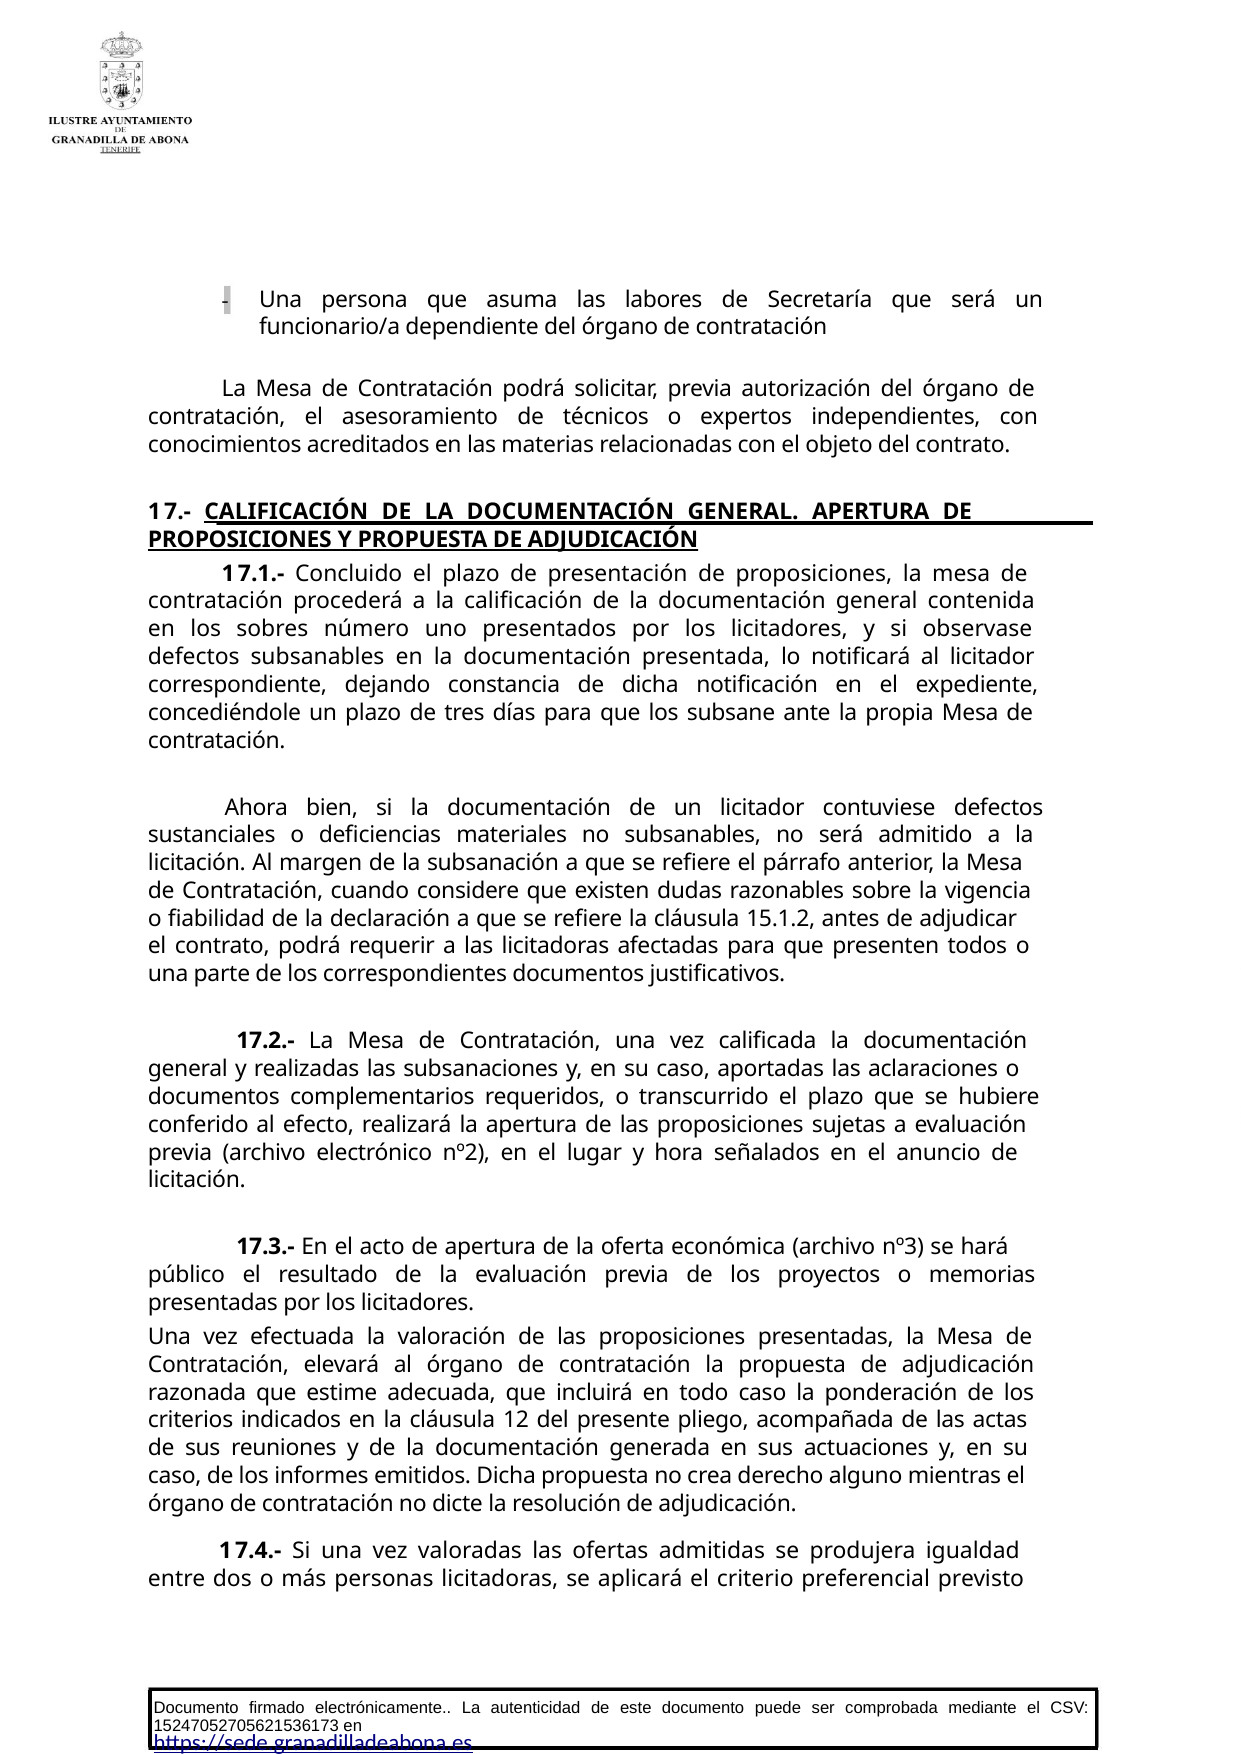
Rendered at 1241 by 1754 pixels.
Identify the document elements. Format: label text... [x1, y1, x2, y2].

text entre dos o más personas licitadoras, se aplicará el criterio preferencial previsto [148, 1564, 1117, 1592]
text previa (archivo electrónico nº2), en el lugar y hora señalados en el anuncio de [148, 1138, 1118, 1166]
text sustanciales o deficiencias materiales no subsanables, no será admitido a la [148, 821, 1118, 848]
text 7.- CALIFICACIÓN DE LA DOCUMENTACIÓN GENERAL. APERTURA DE [164, 497, 1118, 525]
text La Mesa de Contratación podrá solicitar, previa autorización del órgano de [221, 374, 1118, 402]
text público el resultado de la evaluación previa de los proyectos o memorias [148, 1260, 1118, 1288]
text 1 [221, 559, 238, 587]
text razonada que estime adecuada, que incluirá en todo caso la ponderación de los [148, 1378, 1118, 1406]
text de Contratación, cuando considere que existen dudas razonables sobre la vigencia [148, 876, 1118, 904]
text Contratación, elevará al órgano de contratación la propuesta de adjudicación [148, 1350, 1118, 1378]
text Documento firmado electrónicamente.. La autenticidad de este documento puede ser comprobada mediante el CSV: [153, 1699, 1113, 1718]
text Una persona que asuma las labores de Secretaría que será un [259, 285, 1118, 313]
text 17.3.- En el acto de apertura de la oferta económica (archivo nº3) se hará [236, 1232, 1118, 1260]
text o fiabilidad de la declaración a que se refiere la cláusula 15.1.2, antes de adjudicar [148, 904, 1118, 932]
text contratación, el asesoramiento de técnicos o expertos independientes, con [148, 402, 1118, 430]
text en los sobres número uno presentados por los licitadores, y si observase [148, 614, 1118, 642]
text caso, de los informes emitidos. Dicha propuesta no crea derecho alguno mientras el [148, 1461, 1118, 1489]
text PROPOSICIONES Y PROPUESTA DE ADJUDICACIÓN [148, 525, 819, 553]
text conocimientos acreditados en las materias relacionadas con el objeto del contrato. [148, 430, 1118, 458]
text licitación. [148, 1166, 1118, 1193]
text 1 [218, 1536, 235, 1564]
text documentos complementarios requeridos, o transcurrido el plazo que se hubiere [148, 1082, 1118, 1110]
text Ahora bien, si la documentación de un licitador contuviese defectos [224, 793, 1118, 821]
text presentadas por los licitadores. [148, 1288, 1118, 1316]
text Una vez efectuada la valoración de las proposiciones presentadas, la Mesa de [148, 1322, 1118, 1350]
text 7.1.- Concluido el plazo de presentación de proposiciones, la mesa de [238, 559, 1117, 587]
text contratación. [148, 726, 1118, 754]
text concediéndole un plazo de tres días para que los subsane ante la propia Mesa de [148, 698, 1118, 726]
text 1 [148, 497, 164, 525]
text el contrato, podrá requerir a las licitadoras afectadas para que presenten todos o [148, 932, 1118, 959]
text contratación procederá a la calificación de la documentación general contenida [148, 587, 1118, 614]
text - [221, 289, 253, 312]
text 7.4.- Si una vez valoradas las ofertas admitidas se produjera igualdad [235, 1536, 1117, 1564]
text 15247052705621536173 en https://sede.granadilladeabona.es [153, 1717, 642, 1754]
text funcionario/a dependiente del órgano de contratación [259, 313, 1118, 340]
text órgano de contratación no dicte la resolución de adjudicación. [148, 1489, 1118, 1517]
text correspondiente, dejando constancia de dicha notificación en el expediente, [148, 670, 1118, 698]
text criterios indicados en la cláusula 12 del presente pliego, acompañada de las actas [148, 1406, 1118, 1433]
text conferido al efecto, realizará la apertura de las proposiciones sujetas a evaluación [148, 1110, 1118, 1138]
text una parte de los correspondientes documentos justificativos. [148, 959, 1118, 987]
text general y realizadas las subsanaciones y, en su caso, aportadas las aclaraciones o [148, 1054, 1118, 1082]
text licitación. Al margen de la subsanación a que se refiere el párrafo anterior, la Mesa [148, 848, 1118, 876]
text defectos subsanables en la documentación presentada, lo notificará al licitador [148, 642, 1118, 670]
text 17.2.- La Mesa de Contratación, una vez calificada la documentación [236, 1027, 1118, 1054]
text de sus reuniones y de la documentación generada en sus actuaciones y, en su [148, 1433, 1118, 1461]
